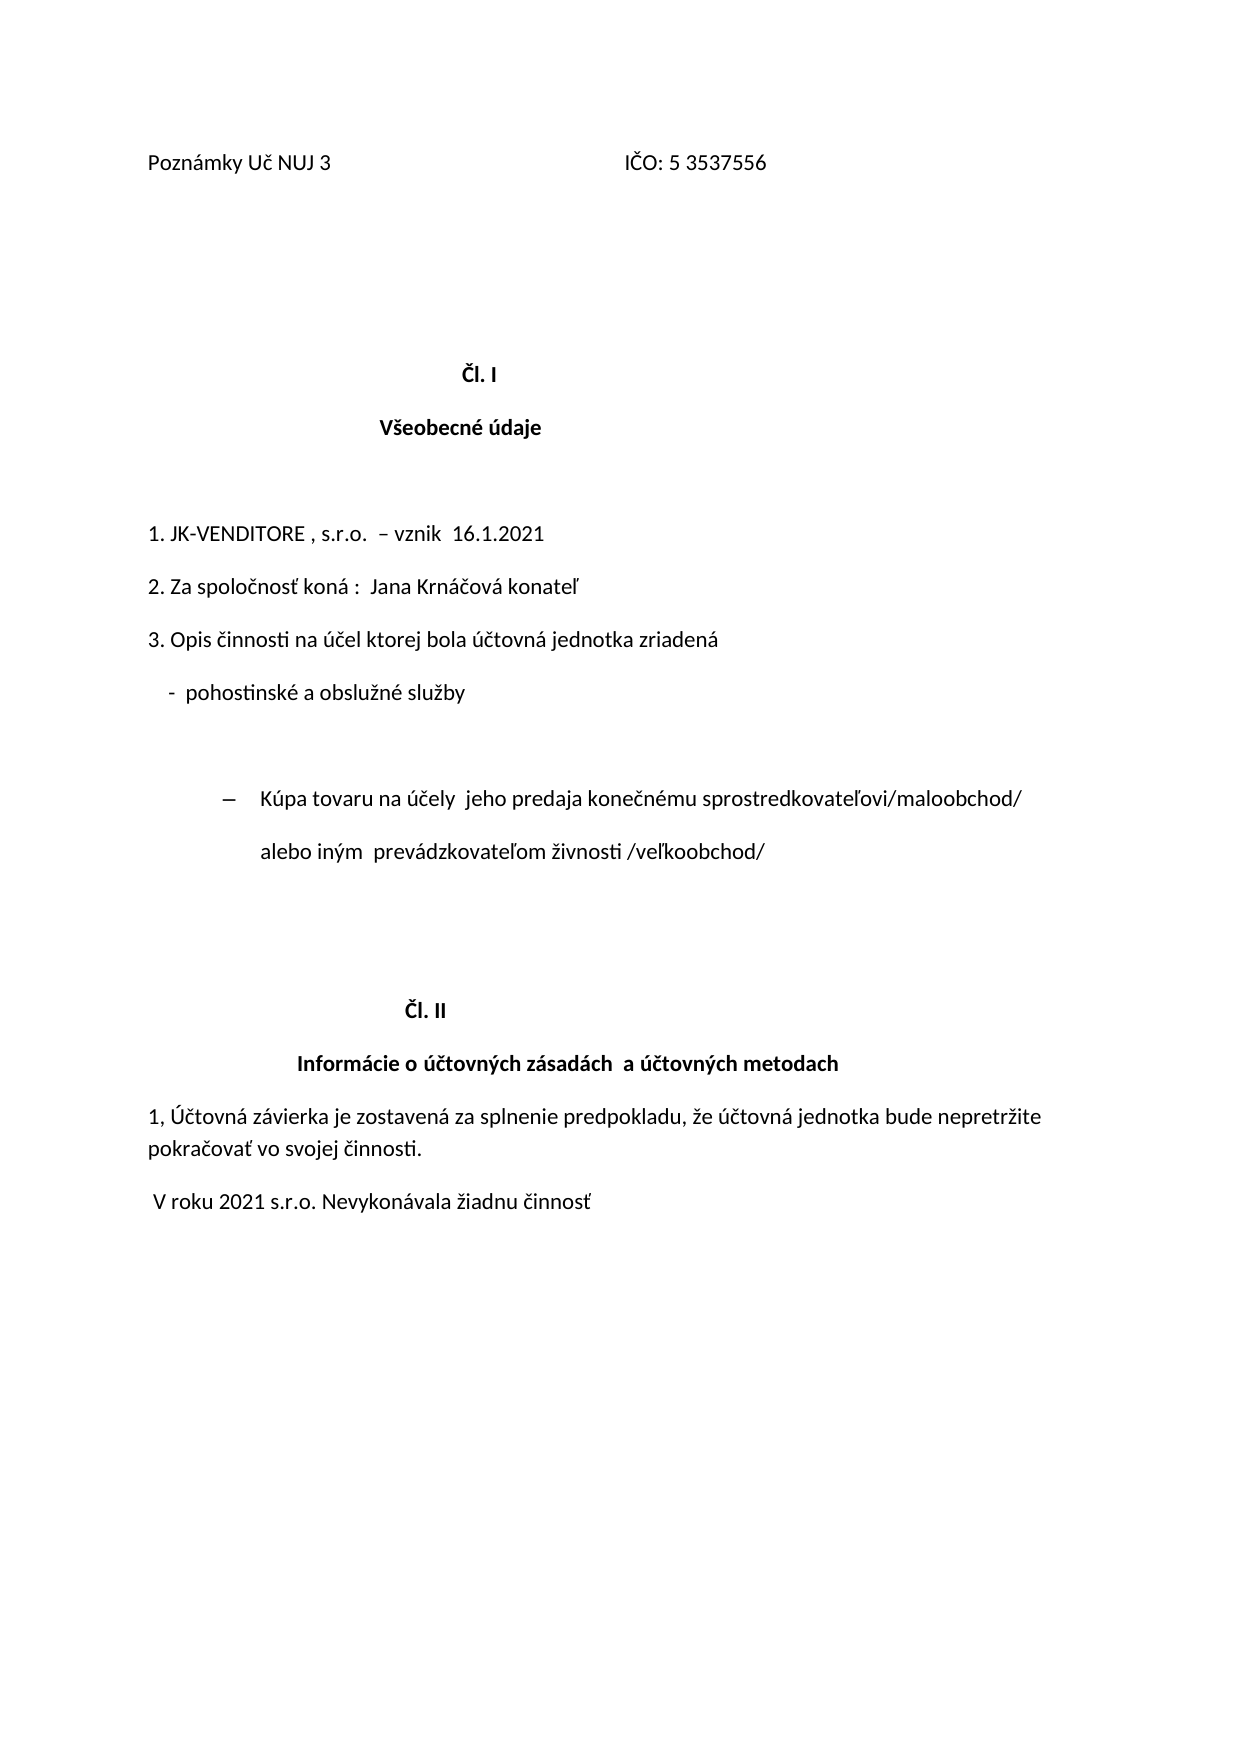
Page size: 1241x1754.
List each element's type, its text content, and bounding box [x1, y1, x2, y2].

text Čl. I [148, 360, 1093, 388]
text 1. JK-VENDITORE , s.r.o. – vznik 16.1.2021 [148, 519, 1093, 547]
text Informácie o účtovných zásadách a účtovných metodach [148, 1049, 1093, 1077]
text Čl. II [148, 996, 1093, 1024]
text Všeobecné údaje [148, 413, 1093, 441]
text 3. Opis činnosti na účel ktorej bola účtovná jednotka zriadená [148, 625, 1093, 653]
list alebo iným prevádzkovateľom živnosti /veľkoobchod/ [223, 837, 1093, 865]
text - pohostinské a obslužné služby [148, 678, 1093, 706]
text 1, Účtovná závierka je zostavená za splnenie predpokladu, že účtovná jednotka bude nepretržite pokračovať vo svojej činnosti. [148, 1102, 1093, 1162]
text V roku 2021 s.r.o. Nevykonávala žiadnu činnosť [148, 1187, 1093, 1215]
text 2. Za spoločnosť koná : Jana Krnáčová konateľ [148, 572, 1093, 600]
list Kúpa tovaru na účely jeho predaja konečnému sprostredkovateľovi/maloobchod/ [223, 784, 1093, 812]
text Poznámky Uč NUJ 3 IČO: 5 3537556 [148, 148, 1093, 176]
